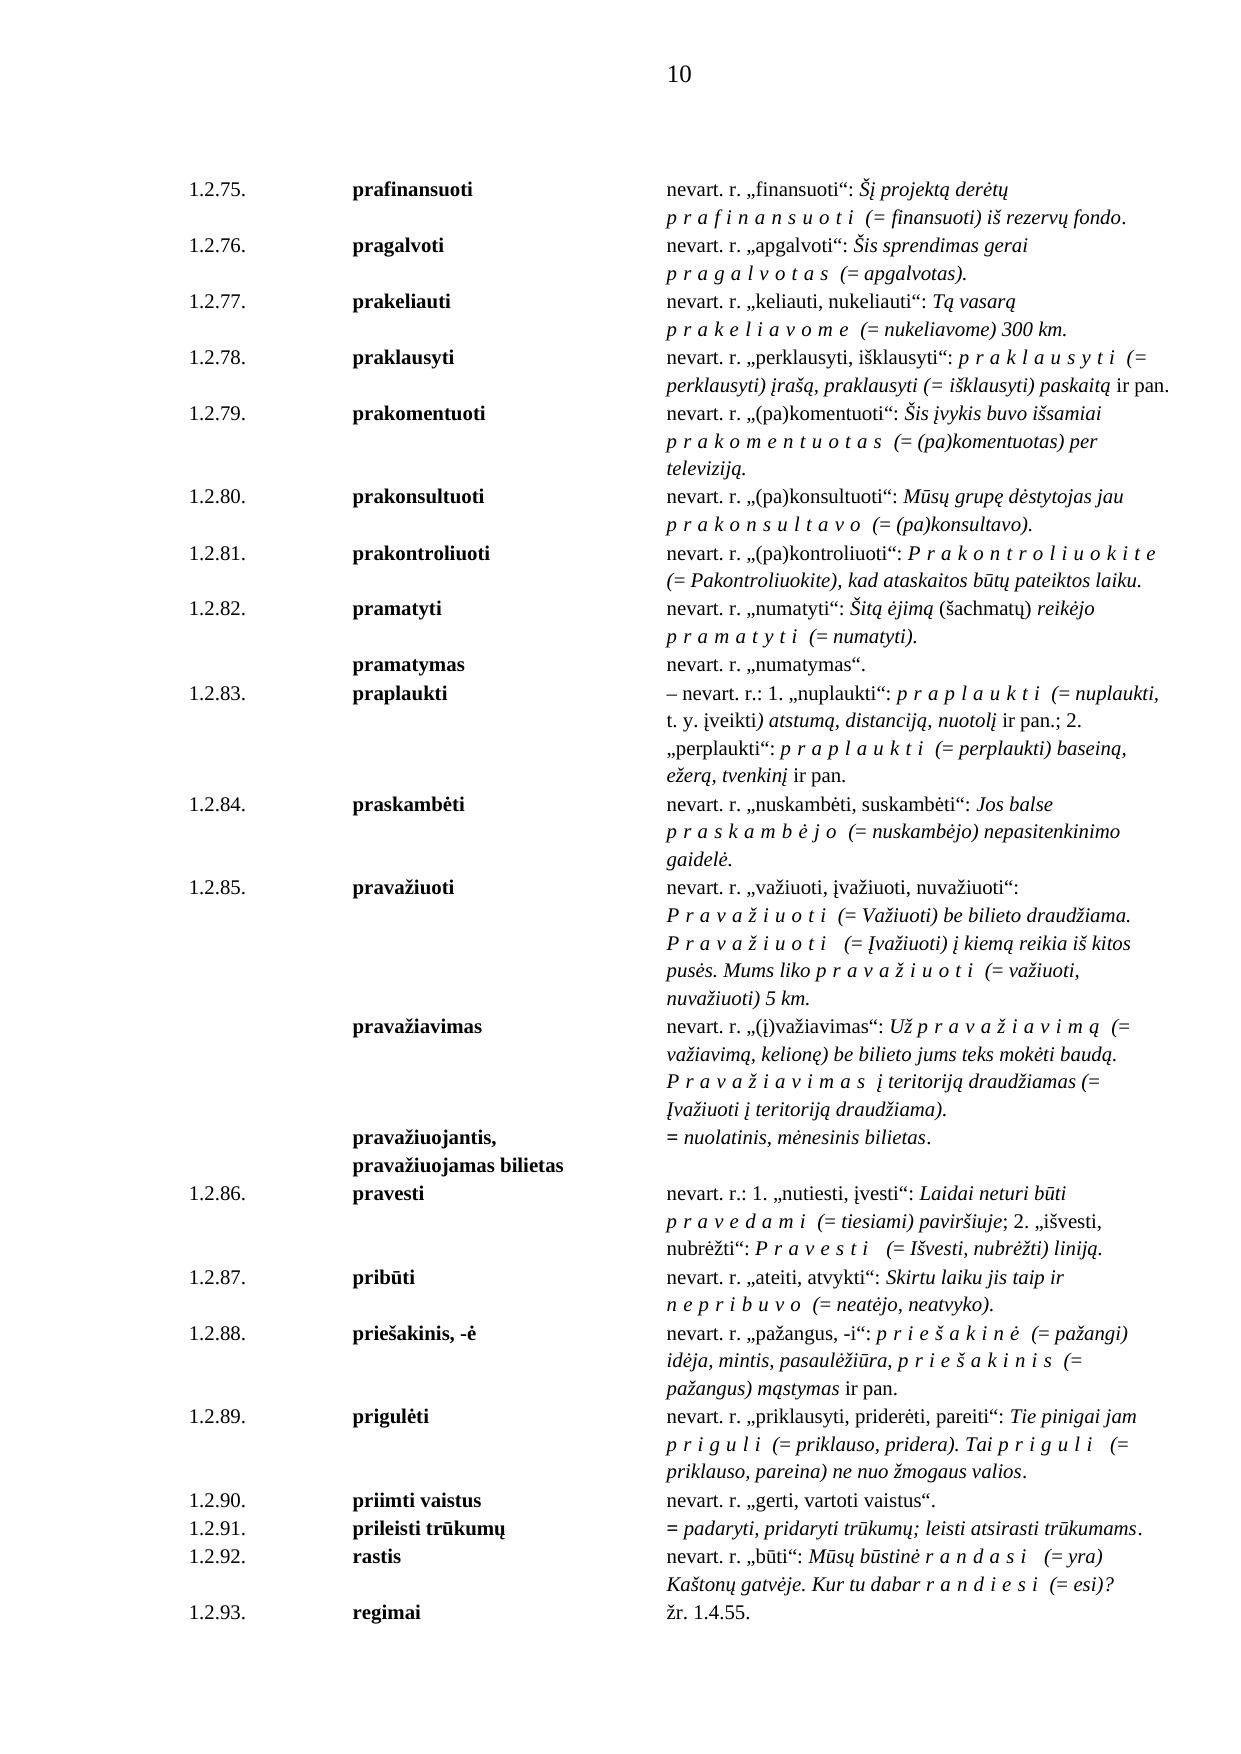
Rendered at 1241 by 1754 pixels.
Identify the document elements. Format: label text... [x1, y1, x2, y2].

table_cell nevart. r. „pažangus, -i“: priešakinė (= pažangi) idėja, mintis, pasaulėžiūra, priešakinis (= pažangus) mąstymas ir pan. [655, 1321, 1181, 1404]
table_cell 1.2.92. [177, 1544, 341, 1600]
table_cell prakomentuoti [341, 401, 655, 484]
table_cell žr. 1.4.55. [655, 1600, 1181, 1629]
table_cell nevart. r. „(į)važiavimas“: Už pravažiavimą (= važiavimą, kelionę) be bilieto jums teks mokėti baudą. Pravažiavimas į teritoriją draudžiamas (= Įvažiuoti į teritoriją draudžiama). [655, 1014, 1181, 1125]
table_cell prileisti trūkumų [341, 1516, 655, 1544]
table_cell praskambėti [341, 792, 655, 875]
table_cell pribūti [341, 1265, 655, 1321]
table_cell nevart. r. „keliauti, nukeliauti“: Tą vasarą prakeliavome (= nukeliavome) 300 km. [655, 289, 1181, 345]
table_cell nevart. r. „numatyti“: Šitą ėjimą (šachmatų) reikėjo pramatyti (= numatyti). [655, 596, 1181, 652]
table_cell 1.2.89. [177, 1404, 341, 1488]
table_cell pravažiuojantis, pravažiuojamas bilietas [341, 1125, 655, 1181]
table_cell regimai [341, 1600, 655, 1629]
table_cell 1.2.87. [177, 1265, 341, 1321]
table_cell pravažiavimas [341, 1014, 655, 1125]
table_cell pravažiuoti [341, 875, 655, 1014]
table_cell pramatyti [341, 596, 655, 652]
table_cell pravesti [341, 1181, 655, 1265]
table_cell nevart. r. „(pa)komentuoti“: Šis įvykis buvo išsamiai prakomentuotas (= (pa)komentuotas) per televiziją. [655, 401, 1181, 484]
table_cell nevart. r. „būti“: Mūsų būstinė randasi (= yra) Kaštonų gatvėje. Kur tu dabar randiesi (= esi)? [655, 1544, 1181, 1600]
table_cell praplaukti [341, 681, 655, 792]
table_cell praklausyti [341, 345, 655, 401]
table_cell rastis [341, 1544, 655, 1600]
table_cell pramatymas [341, 652, 655, 681]
table_cell nevart. r. „priklausyti, priderėti, pareiti“: Tie pinigai jam priguli (= priklauso, pridera). Tai priguli (= priklauso, pareina) ne nuo žmogaus valios. [655, 1404, 1181, 1488]
table_cell prakonsultuoti [341, 485, 655, 540]
table_cell nevart. r. „apgalvoti“: Šis sprendimas gerai pragalvotas (= apgalvotas). [655, 233, 1181, 289]
table_cell nevart. r. „perklausyti, išklausyti“: praklausyti (= perklausyti) įrašą, praklausyti (= išklausyti) paskaitą ir pan. [655, 345, 1181, 401]
table_cell [177, 652, 341, 681]
table_cell 1.2.81. [177, 540, 341, 596]
table_cell 1.2.80. [177, 485, 341, 540]
table_cell nevart. r. „numatymas“. [655, 652, 1181, 681]
table_cell = padaryti, pridaryti trūkumų; leisti atsirasti trūkumams. [655, 1516, 1181, 1544]
table_cell nevart. r. „ateiti, atvykti“: Skirtu laiku jis taip ir nepribuvo (= neatėjo, neatvyko). [655, 1265, 1181, 1321]
table_cell prakeliauti [341, 289, 655, 345]
table_cell nevart. r. „(pa)konsultuoti“: Mūsų grupę dėstytojas jau prakonsultavo (= (pa)konsultavo). [655, 485, 1181, 540]
table_cell 1.2.85. [177, 875, 341, 1014]
table_cell 1.2.91. [177, 1516, 341, 1544]
table_cell 1.2.90. [177, 1488, 341, 1516]
table_cell [177, 1014, 341, 1125]
table_cell nevart. r. „(pa)kontroliuoti“: Prakontroliuokite (= Pakontroliuokite), kad ataskaitos būtų pateiktos laiku. [655, 540, 1181, 596]
table_cell nevart. r. „gerti, vartoti vaistus“. [655, 1488, 1181, 1516]
table_cell 1.2.93. [177, 1600, 341, 1629]
table_cell – nevart. r.: 1. „nuplaukti“: praplaukti (= nuplaukti, t. y. įveikti) atstumą, distanciją, nuotolį ir pan.; 2. „perplaukti“: praplaukti (= perplaukti) baseiną, ežerą, tvenkinį ir pan. [655, 681, 1181, 792]
table_cell [177, 1125, 341, 1181]
table_cell prafinansuoti [341, 177, 655, 233]
table_cell = nuolatinis, mėnesinis bilietas. [655, 1125, 1181, 1181]
table_cell 1.2.75. [177, 177, 341, 233]
table_cell 1.2.79. [177, 401, 341, 484]
table_cell priimti vaistus [341, 1488, 655, 1516]
table_cell nevart. r. „nuskambėti, suskambėti“: Jos balse praskambėjo (= nuskambėjo) nepasitenkinimo gaidelė. [655, 792, 1181, 875]
table_cell 1.2.82. [177, 596, 341, 652]
table_cell 1.2.76. [177, 233, 341, 289]
table_cell 1.2.84. [177, 792, 341, 875]
table_cell 1.2.77. [177, 289, 341, 345]
table_cell 1.2.88. [177, 1321, 341, 1404]
table_cell nevart. r.: 1. „nutiesti, įvesti“: Laidai neturi būti pravedami (= tiesiami) paviršiuje; 2. „išvesti, nubrėžti“: Pravesti (= Išvesti, nubrėžti) liniją. [655, 1181, 1181, 1265]
table_cell nevart. r. „važiuoti, įvažiuoti, nuvažiuoti“: Pravažiuoti (= Važiuoti) be bilieto draudžiama. Pravažiuoti (= Įvažiuoti) į kiemą reikia iš kitos pusės. Mums liko pravažiuoti (= važiuoti, nuvažiuoti) 5 km. [655, 875, 1181, 1014]
table_cell prakontroliuoti [341, 540, 655, 596]
table_cell pragalvoti [341, 233, 655, 289]
table_cell 1.2.83. [177, 681, 341, 792]
table_cell 1.2.86. [177, 1181, 341, 1265]
table_cell 1.2.78. [177, 345, 341, 401]
table_cell prigulėti [341, 1404, 655, 1488]
table_cell nevart. r. „finansuoti“: Šį projektą derėtų prafinansuoti (= finansuoti) iš rezervų fondo. [655, 177, 1181, 233]
table_cell priešakinis, -ė [341, 1321, 655, 1404]
